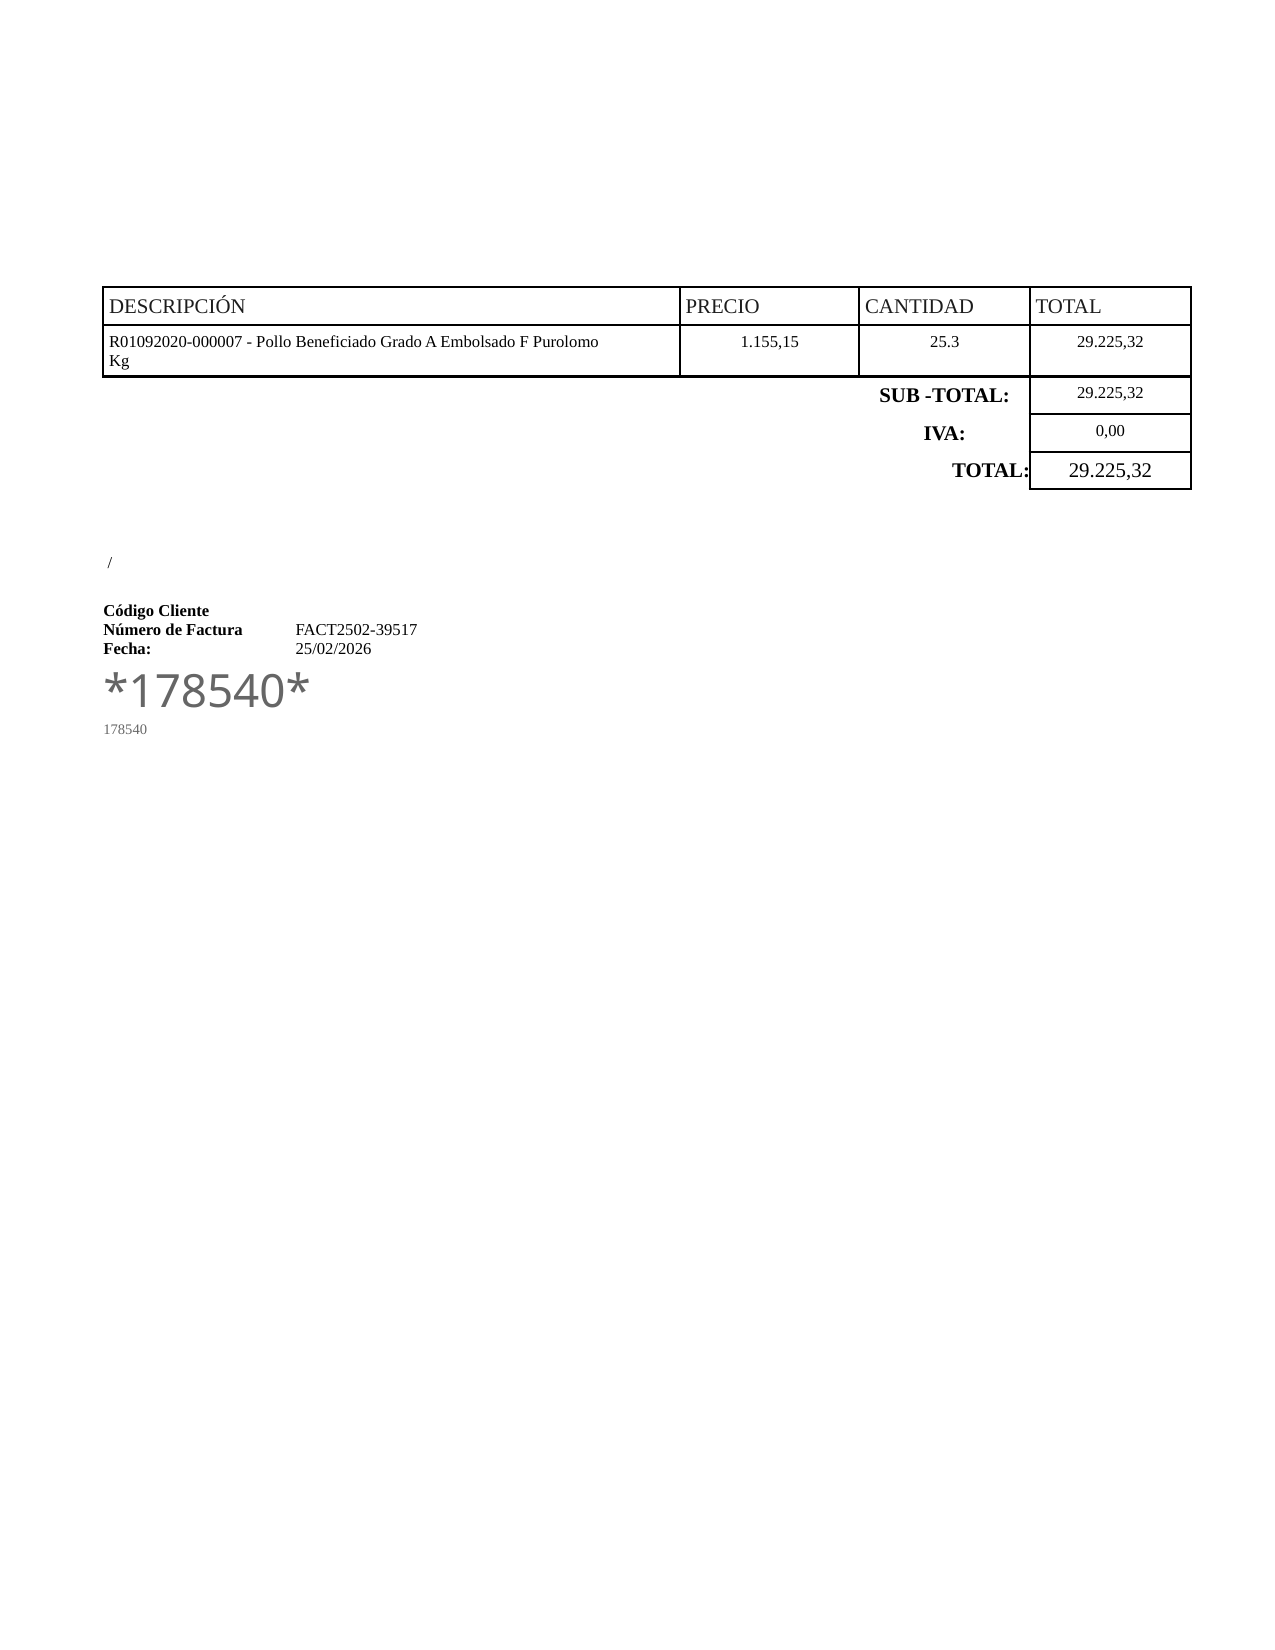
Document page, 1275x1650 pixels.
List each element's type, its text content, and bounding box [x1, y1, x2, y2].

table_header [103, 490, 858, 514]
table_cell 25.3 [860, 326, 1029, 375]
table_cell Número de Factura [103, 620, 295, 639]
table_cell SUB -TOTAL: [859, 378, 1029, 413]
table_cell 29.225,32 [1031, 326, 1190, 375]
table_cell [103, 514, 858, 533]
table_header CANTIDAD [860, 288, 1029, 323]
table_header [295, 601, 517, 620]
table_cell 29.225,32 [1031, 453, 1190, 488]
table_cell [103, 378, 859, 488]
table_header PRECIO [681, 288, 858, 323]
table_cell / [103, 553, 858, 572]
table_cell 25/02/2026 [295, 639, 517, 658]
table_cell 29.225,32 [1031, 378, 1190, 413]
table_header DESCRIPCIÓN [104, 288, 679, 323]
table_cell 1.155,15 [681, 326, 858, 375]
text 178540 [103, 721, 1137, 737]
table_cell R01092020-000007 - Pollo Beneficiado Grado A Embolsado F Purolomo Kg [104, 326, 679, 375]
table_cell IVA: [859, 413, 1029, 451]
table_header Código Cliente [103, 601, 295, 620]
table_cell 0,00 [1031, 415, 1190, 451]
text *178540* [103, 658, 1137, 721]
table_cell TOTAL: [859, 451, 1029, 488]
table_header TOTAL [1031, 288, 1190, 323]
table_cell FACT2502-39517 [295, 620, 517, 639]
table_cell [103, 534, 858, 553]
table_cell Fecha: [103, 639, 295, 658]
